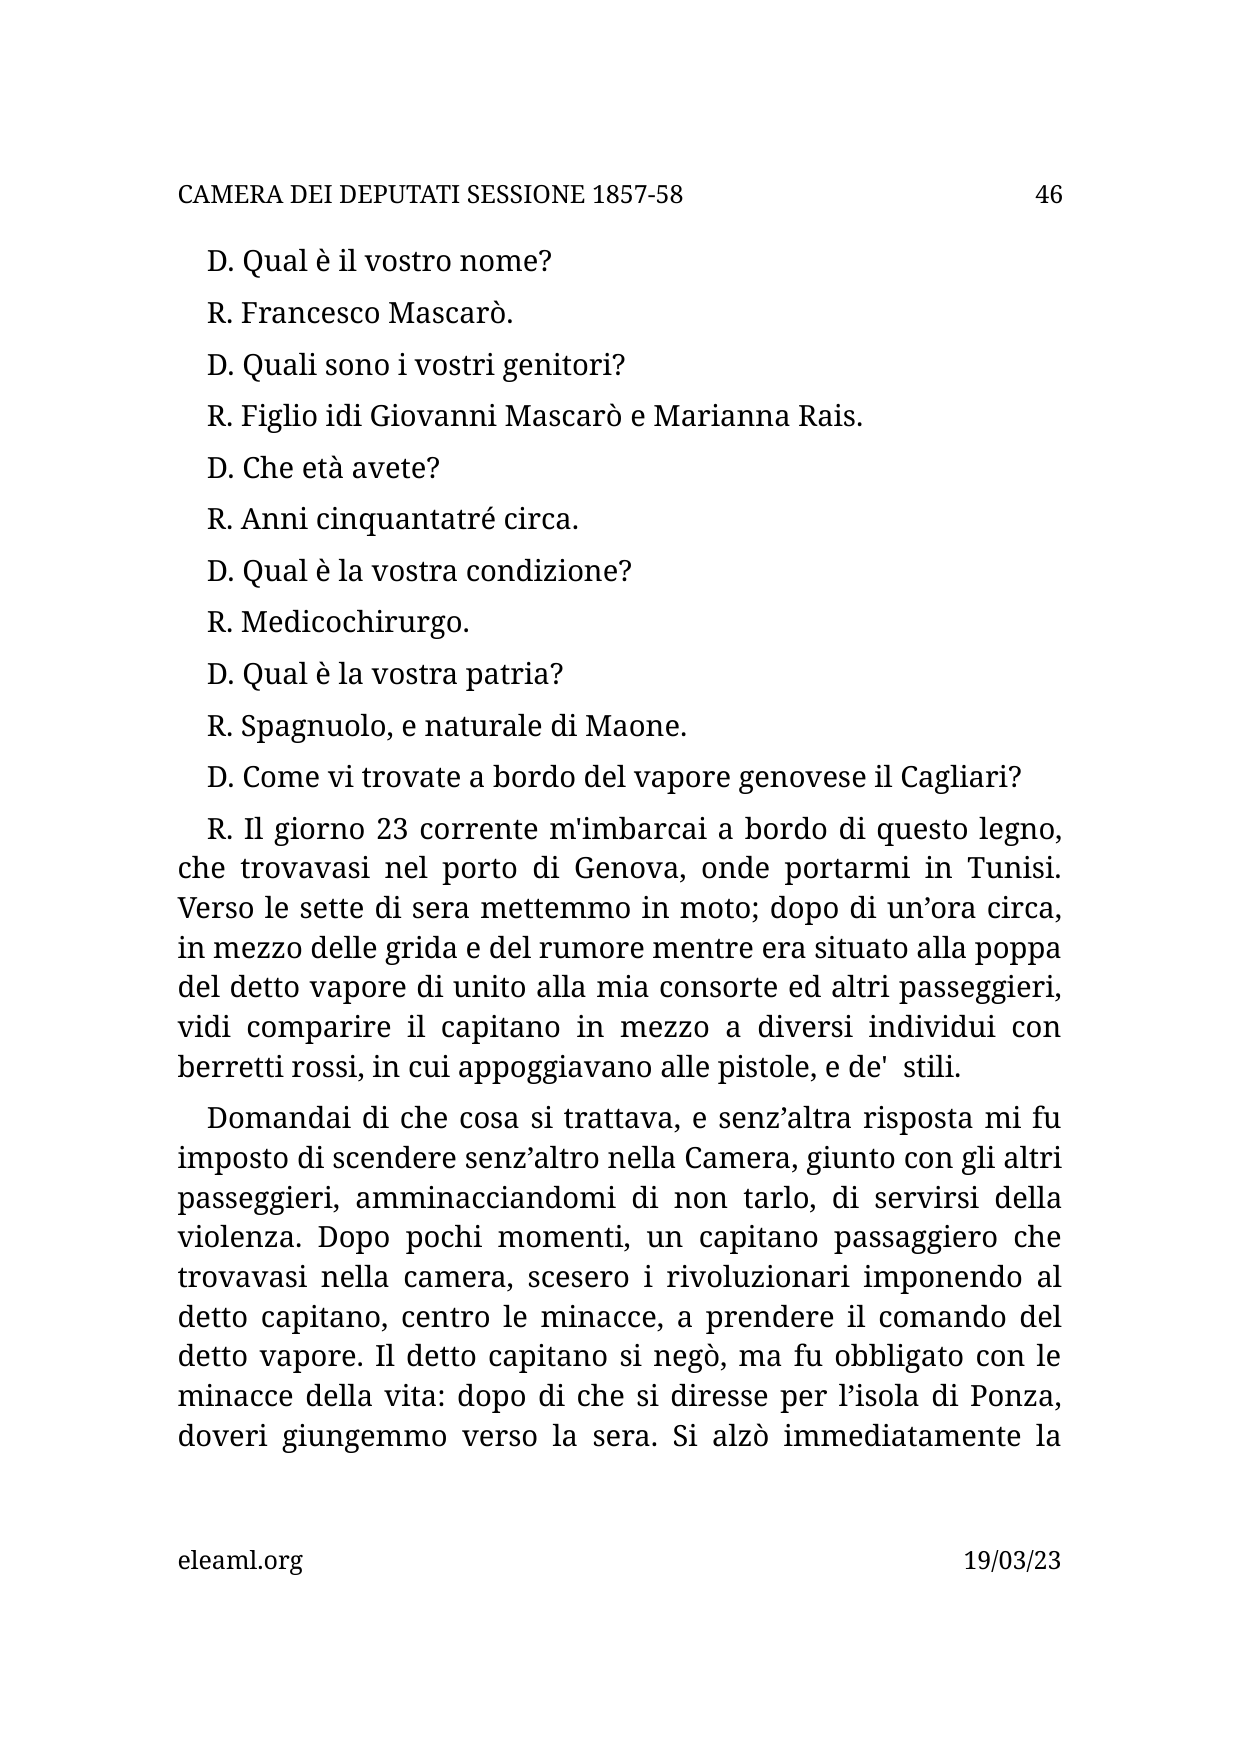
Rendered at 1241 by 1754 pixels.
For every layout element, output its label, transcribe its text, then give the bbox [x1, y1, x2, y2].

text R. Anni cinquantatré circa. [177, 498, 1063, 538]
text R. Spagnuolo, e naturale di Maone. [177, 705, 1063, 744]
text D. Quali sono i vostri genitori? [177, 344, 1063, 383]
text D. Qual è il vostro nome? [177, 241, 1063, 280]
text D. Qual è la vostra condizione? [177, 550, 1063, 590]
text D. Come vi trovate a bordo del vapore genovese il Cagliari? [177, 756, 1063, 796]
text R. Francesco Mascarò. [177, 292, 1063, 332]
text R. Figlio idi Giovanni Mascarò e Marianna Rais. [177, 395, 1063, 435]
text R. Medicochirurgo. [177, 602, 1063, 641]
text D. Qual è la vostra patria? [177, 653, 1063, 693]
text D. Che età avete? [177, 447, 1063, 487]
text R. Il giorno 23 corrente m'imbarcai a bordo di questo legno, che trovavasi nel porto di Genova, onde portarmi in Tunisi. Verso le sette di sera mettemmo in moto; dopo di un’ora circa, in mezzo delle grida e del rumore mentre era situato alla poppa del detto vapore di unito alla mia consorte ed altri passeggieri, vidi comparire il capitano in mezzo a diversi individui con berretti rossi, in cui appoggiavano alle pistole, e de' stili. [177, 808, 1063, 1086]
text Domandai di che cosa si trattava, e senz’altra risposta mi fu imposto di scendere senz’altro nella Camera, giunto con gli altri passeggieri, amminacciandomi di non tarlo, di servirsi della violenza. Dopo pochi momenti, un capitano passaggiero che trovavasi nella camera, scesero i rivoluzionari imponendo al detto capitano, centro le minacce, a prendere il comando del detto vapore. Il detto capitano si negò, ma fu obbligato con le minacce della vita: dopo di che si diresse per l’isola di Ponza, doveri giungemmo verso la sera. Si alzò immediatamente la [177, 1098, 1063, 1455]
